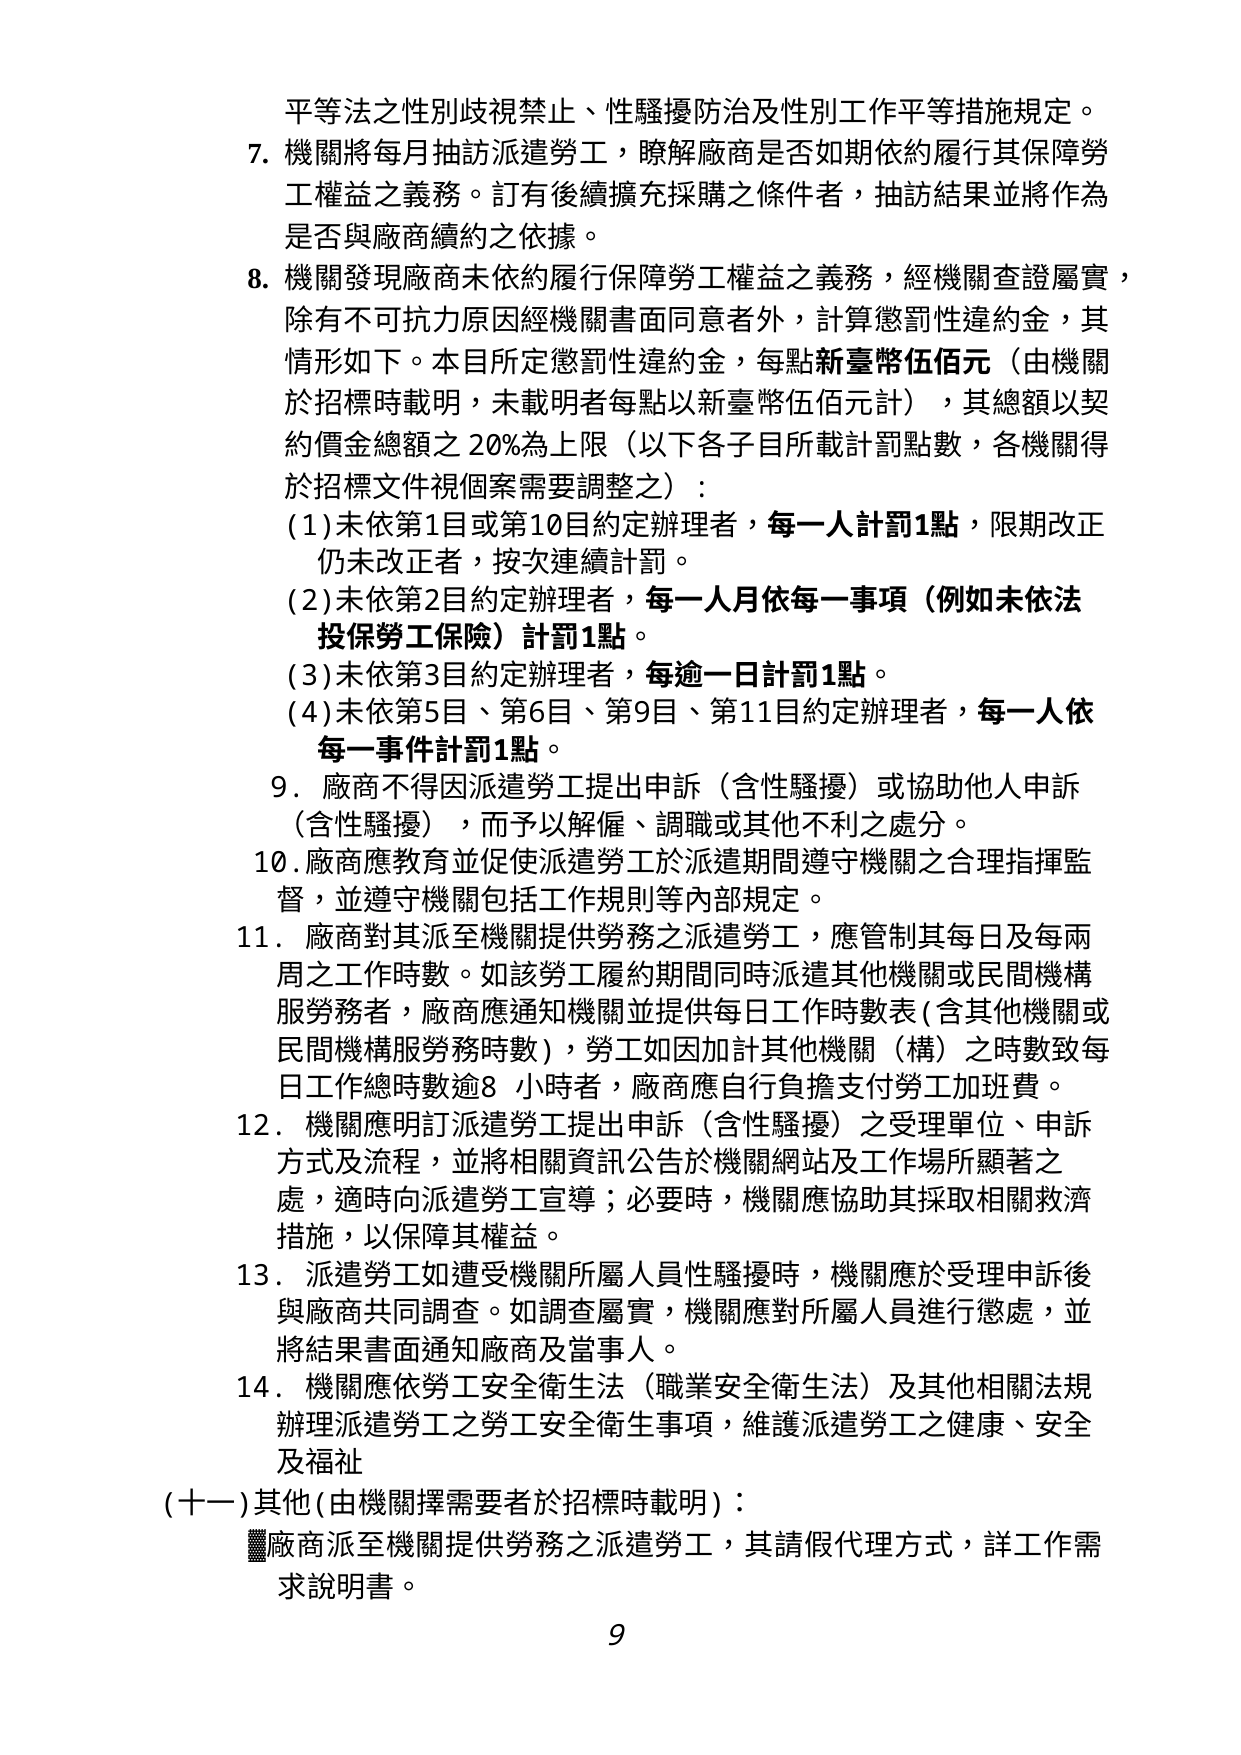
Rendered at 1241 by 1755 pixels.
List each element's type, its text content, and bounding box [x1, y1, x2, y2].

text (2)未依第2目約定辦理者，每一人月依每一事項（例如未依法投保勞工保險）計罰1點。 [283, 580, 1110, 655]
list 機關發現廠商未依約履行保障勞工權益之義務，經機關查證屬實，除有不可抗力原因經機關書面同意者外，計算懲罰性違約金，其情形如下。本目所定懲罰性違約金，每點新臺幣伍佰元（由機關於招標時載明，未載明者每點以新臺幣伍佰元計），其總額以契約價金總額之20%為上限（以下各子目所載計罰點數，各機關得於招標文件視個案需要調整之）: [247, 255, 1110, 505]
text 10.廠商應教育並促使派遣勞工於派遣期間遵守機關之合理指揮監督，並遵守機關包括工作規則等內部規定。 [130, 843, 1110, 918]
text 14. 機關應依勞工安全衛生法（職業安全衛生法）及其他相關法規辦理派遣勞工之勞工安全衛生事項，維護派遣勞工之健康、安全及福祉 [130, 1368, 1110, 1480]
text ▓廠商派至機關提供勞務之派遣勞工，其請假代理方式，詳工作需求說明書。 [248, 1522, 1104, 1605]
text 9. 廠商不得因派遣勞工提出申訴（含性騷擾）或協助他人申訴（含性騷擾），而予以解僱、調職或其他不利之處分。 [130, 768, 1110, 843]
list 平等法之性別歧視禁止、性騷擾防治及性別工作平等措施規定。 [247, 89, 1110, 130]
list 機關將每月抽訪派遣勞工，瞭解廠商是否如期依約履行其保障勞工權益之義務。訂有後續擴充採購之條件者，抽訪結果並將作為是否與廠商續約之依據。 [247, 130, 1110, 255]
text 11. 廠商對其派至機關提供勞務之派遣勞工，應管制其每日及每兩周之工作時數。如該勞工履約期間同時派遣其他機關或民間機構服勞務者，廠商應通知機關並提供每日工作時數表(含其他機關或民間機構服勞務時數)，勞工如因加計其他機關（構）之時數致每日工作總時數逾8 小時者，廠商應自行負擔支付勞工加班費。 [130, 918, 1110, 1105]
text (十一)其他(由機關擇需要者於招標時載明)： [159, 1480, 1110, 1522]
text 13. 派遣勞工如遭受機關所屬人員性騷擾時，機關應於受理申訴後與廠商共同調查。如調查屬實，機關應對所屬人員進行懲處，並將結果書面通知廠商及當事人。 [130, 1255, 1110, 1368]
text (3)未依第3目約定辦理者，每逾一日計罰1點。 [283, 655, 1110, 693]
text 12. 機關應明訂派遣勞工提出申訴（含性騷擾）之受理單位、申訴方式及流程，並將相關資訊公告於機關網站及工作場所顯著之處，適時向派遣勞工宣導；必要時，機關應協助其採取相關救濟措施，以保障其權益。 [130, 1105, 1110, 1255]
text (1)未依第1目或第10目約定辦理者，每一人計罰1點，限期改正仍未改正者，按次連續計罰。 [283, 505, 1110, 580]
text (4)未依第5目、第6目、第9目、第11目約定辦理者，每一人依每一事件計罰1點。 [283, 693, 1110, 768]
